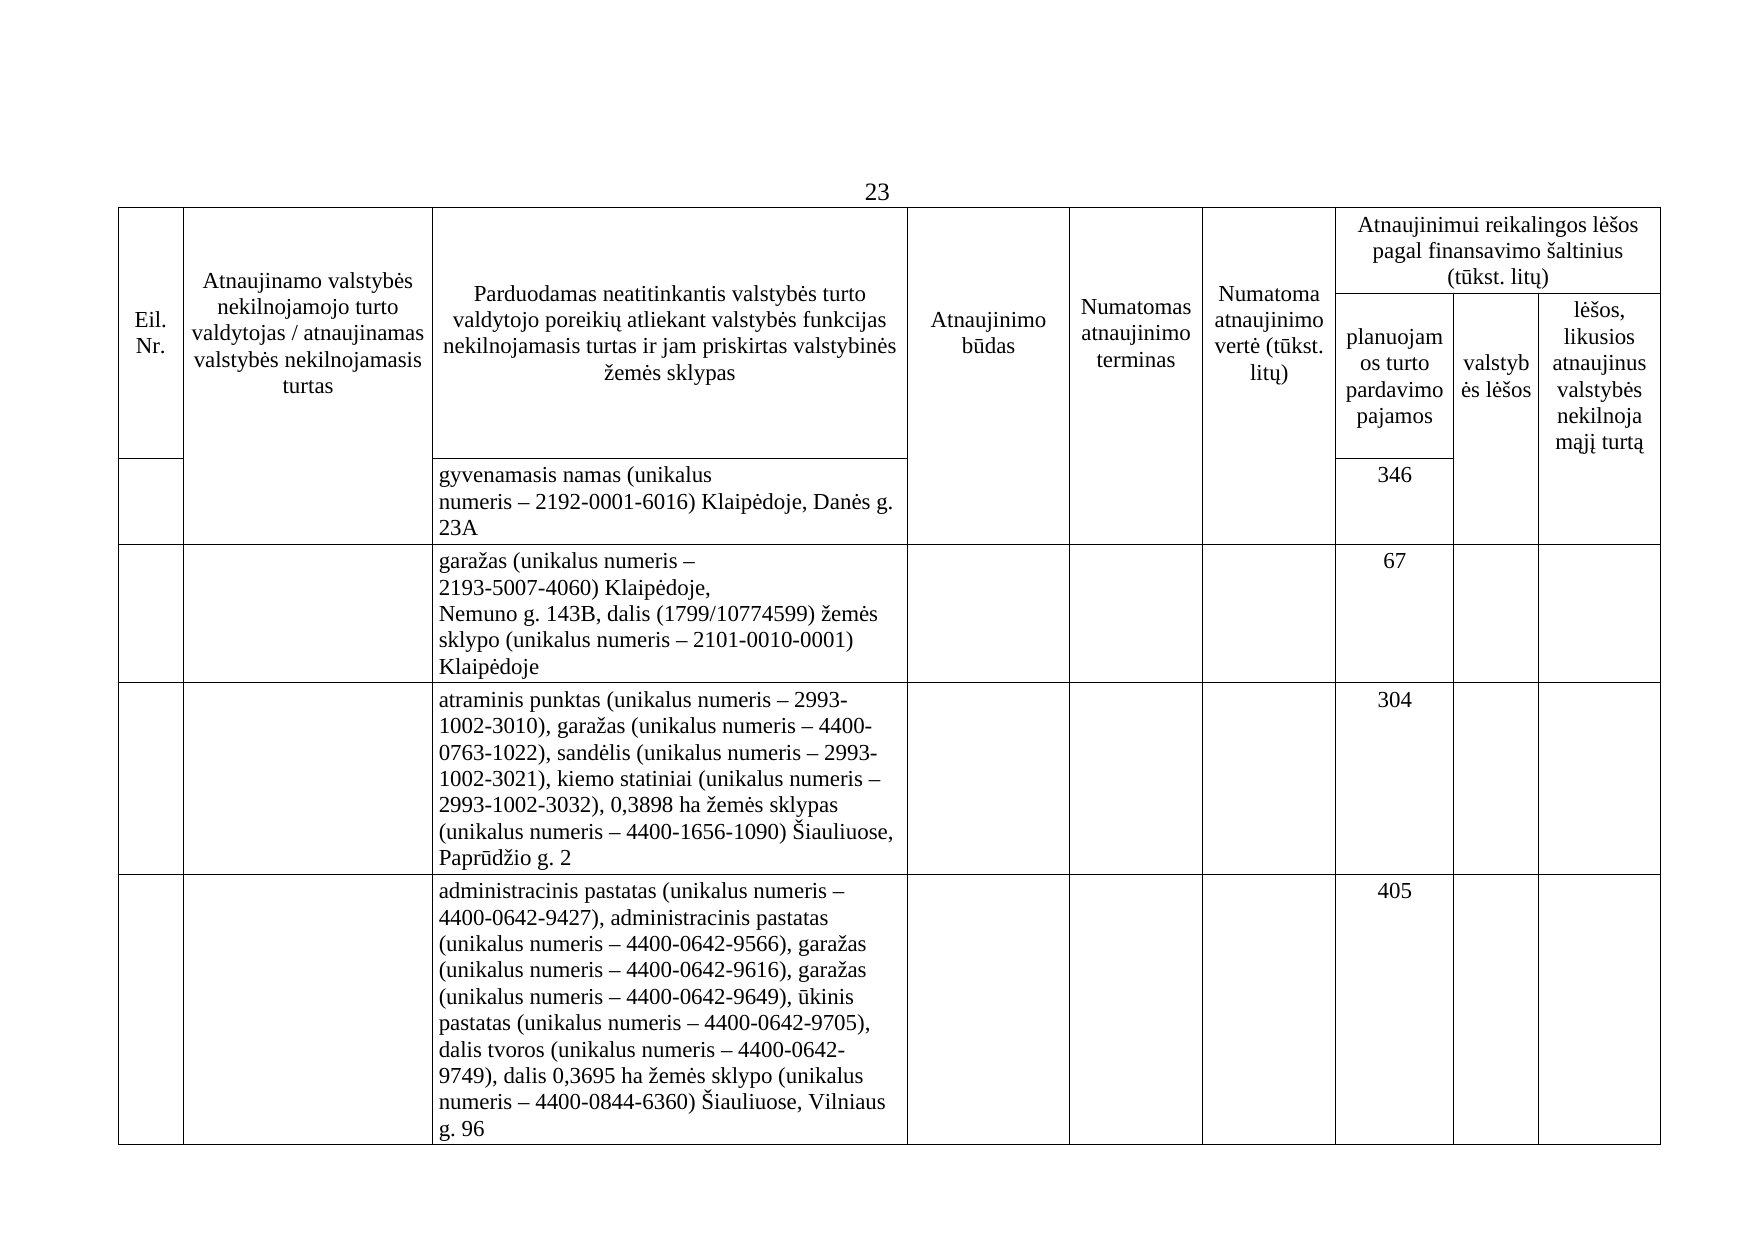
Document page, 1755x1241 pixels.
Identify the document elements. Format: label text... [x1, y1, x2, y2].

table_cell administracinis pastatas (unikalus numeris – 4400-0642-9427), administracinis pastatas (unikalus numeris – 4400-0642-9566), garažas (unikalus numeris – 4400-0642-9616), garažas (unikalus numeris – 4400-0642-9649), ūkinis pastatas (unikalus numeris – 4400-0642-9705), dalis tvoros (unikalus numeris – 4400-0642-9749), dalis 0,3695 ha žemės sklypo (unikalus numeris – 4400-0844-6360) Šiauliuose, Vilniaus g. 96 [433, 875, 907, 1144]
table_cell [119, 683, 183, 873]
table_cell [1454, 458, 1538, 543]
table_cell 405 [1336, 875, 1453, 1144]
table_cell 67 [1336, 545, 1453, 682]
table_cell [184, 875, 432, 1144]
table_cell [1070, 545, 1202, 682]
table_header Numatoma atnaujinimo vertė (tūkst. litų) [1203, 208, 1335, 458]
table_header Numatomas atnaujinimo terminas [1070, 208, 1202, 458]
table_cell [1454, 545, 1538, 682]
table_cell valstybės lėšos [1454, 294, 1538, 458]
table_cell lėšos, likusios atnaujinus valstybės nekilnojamąjį turtą [1539, 294, 1660, 458]
table_cell [119, 459, 183, 543]
table_cell [184, 545, 432, 682]
table_cell 346 [1336, 459, 1453, 543]
table_cell [1539, 683, 1660, 873]
table_header Atnaujinamo valstybės nekilnojamojo turto valdytojas / atnaujinamas valstybės nekilnojamasis turtas [184, 208, 432, 458]
table_cell gyvenamasis namas (unikalus numeris – 2192-0001-6016) Klaipėdoje, Danės g. 23A [433, 459, 907, 543]
table_cell [1454, 875, 1538, 1144]
table_cell [1539, 875, 1660, 1144]
table_header Atnaujinimui reikalingos lėšos pagal finansavimo šaltinius (tūkst. litų) [1336, 208, 1660, 293]
table_cell [1454, 683, 1538, 873]
table_header Eil. Nr. [119, 208, 183, 458]
table_cell [1203, 875, 1335, 1144]
table_cell [119, 875, 183, 1144]
table_cell [119, 545, 183, 682]
table_cell [908, 875, 1069, 1144]
table_cell [1070, 875, 1202, 1144]
table_cell [1203, 545, 1335, 682]
table_cell [184, 683, 432, 873]
table_cell [1070, 458, 1202, 543]
table_header Atnaujinimo būdas [908, 208, 1069, 458]
table_cell atraminis punktas (unikalus numeris – 2993-1002-3010), garažas (unikalus numeris – 4400-0763-1022), sandėlis (unikalus numeris – 2993-1002-3021), kiemo statiniai (unikalus numeris – 2993-1002-3032), 0,3898 ha žemės sklypas (unikalus numeris – 4400-1656-1090) Šiauliuose, Paprūdžio g. 2 [433, 683, 907, 873]
table_header Parduodamas neatitinkantis valstybės turto valdytojo poreikių atliekant valstybės funkcijas nekilnojamasis turtas ir jam priskirtas valstybinės žemės sklypas [433, 208, 907, 458]
table_cell [1203, 683, 1335, 873]
table_cell [1539, 458, 1660, 543]
table_cell [908, 545, 1069, 682]
table_cell [1203, 458, 1335, 543]
table_cell [908, 683, 1069, 873]
table_cell [1070, 683, 1202, 873]
table_cell [184, 458, 432, 543]
table_cell [1539, 545, 1660, 682]
table_cell [908, 458, 1069, 543]
table_cell garažas (unikalus numeris – 2193-5007-4060) Klaipėdoje, Nemuno g. 143B, dalis (1799/10774599) žemės sklypo (unikalus numeris – 2101-0010-0001) Klaipėdoje [433, 545, 907, 682]
table_cell planuojamos turto pardavimo pajamos [1336, 294, 1453, 458]
table_cell 304 [1336, 683, 1453, 873]
